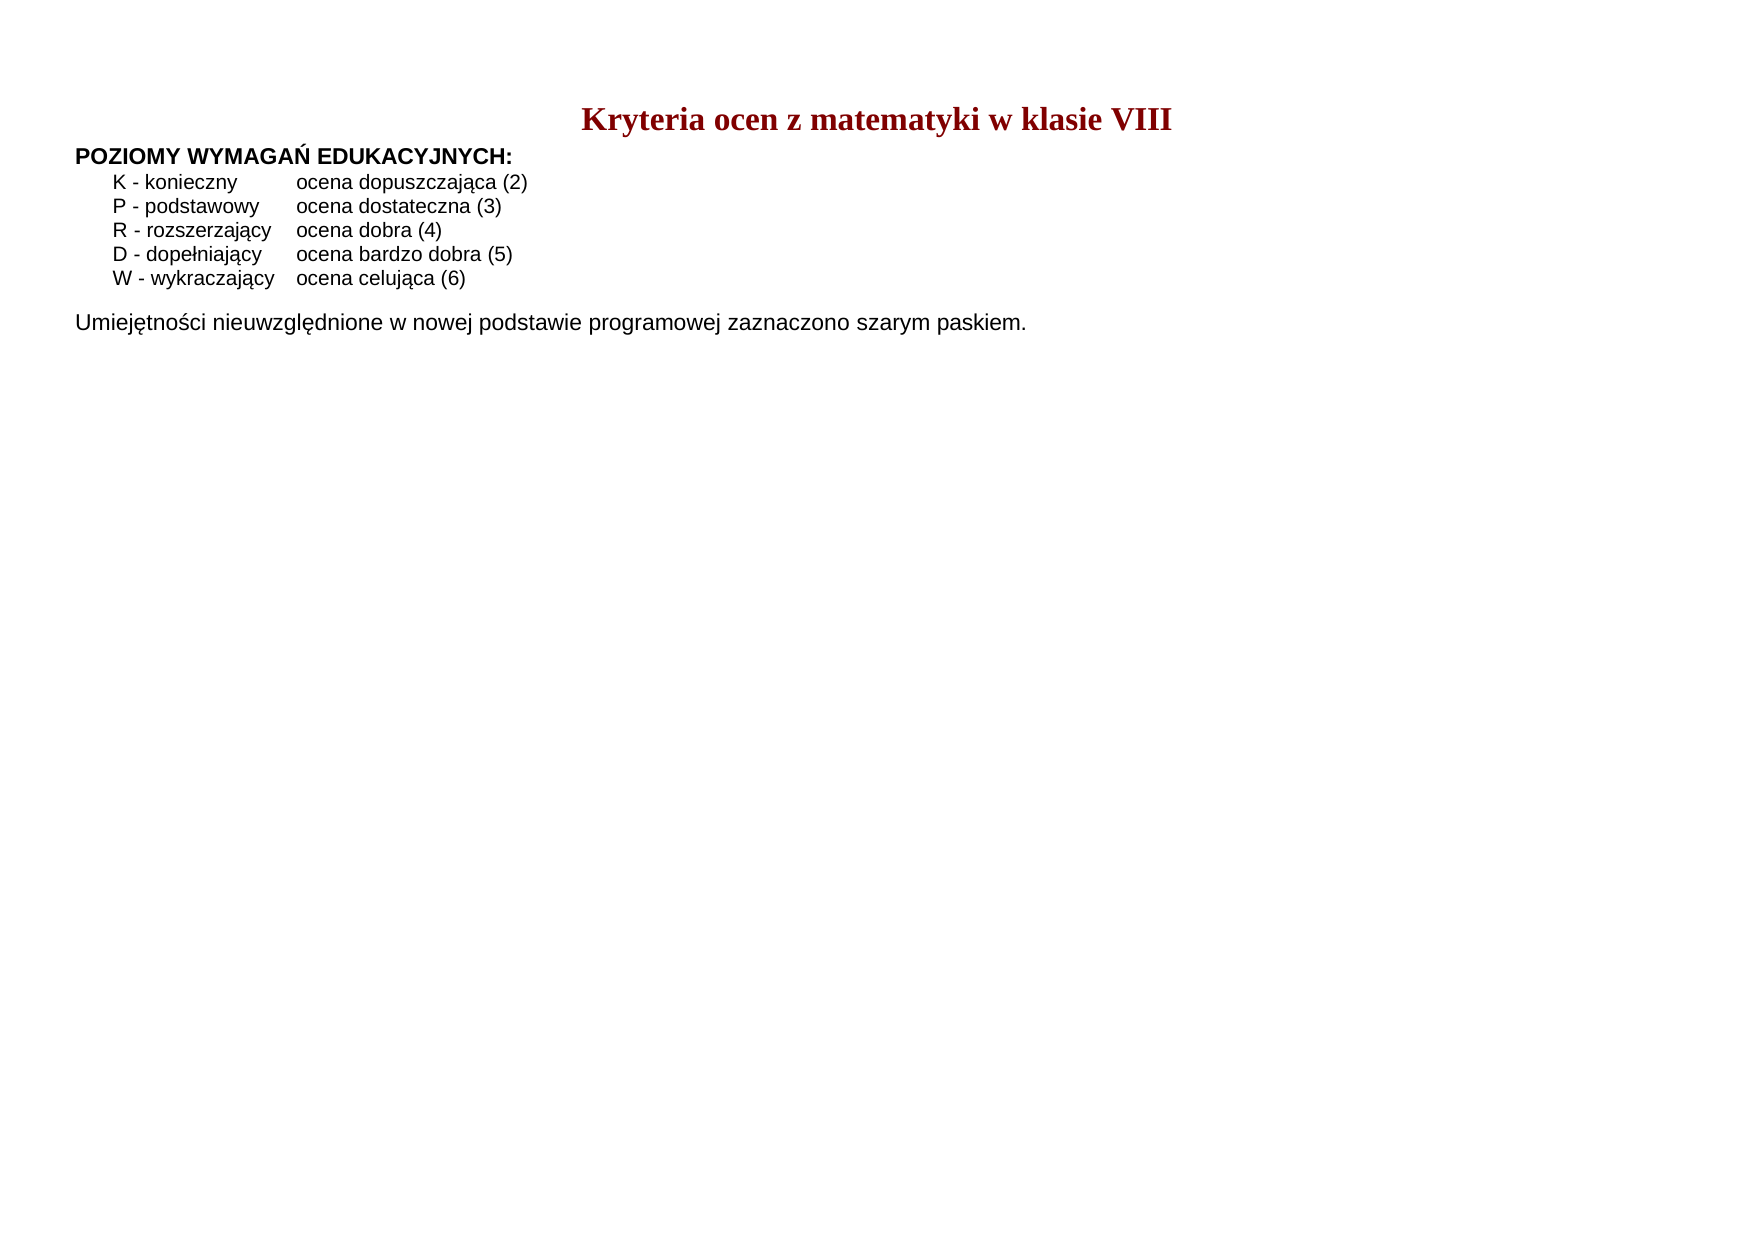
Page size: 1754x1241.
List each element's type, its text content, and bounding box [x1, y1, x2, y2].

text Umiejętności nieuwzględnione w nowej podstawie programowej zaznaczono szarym paskiem. [75, 309, 1704, 336]
text K - konieczny ocena dopuszczająca (2) P - podstawowy ocena dostateczna (3) [112, 170, 528, 218]
text D - dopełniający ocena bardzo dobra (5) W - wykraczający ocena celująca (6) [112, 242, 513, 290]
text R - rozszerzający ocena dobra (4) [112, 218, 1704, 242]
text Kryteria ocen z matematyki w klasie VIII [52, 99, 1702, 137]
text POZIOMY WYMAGAŃ EDUKACYJNYCH: [75, 143, 1704, 169]
